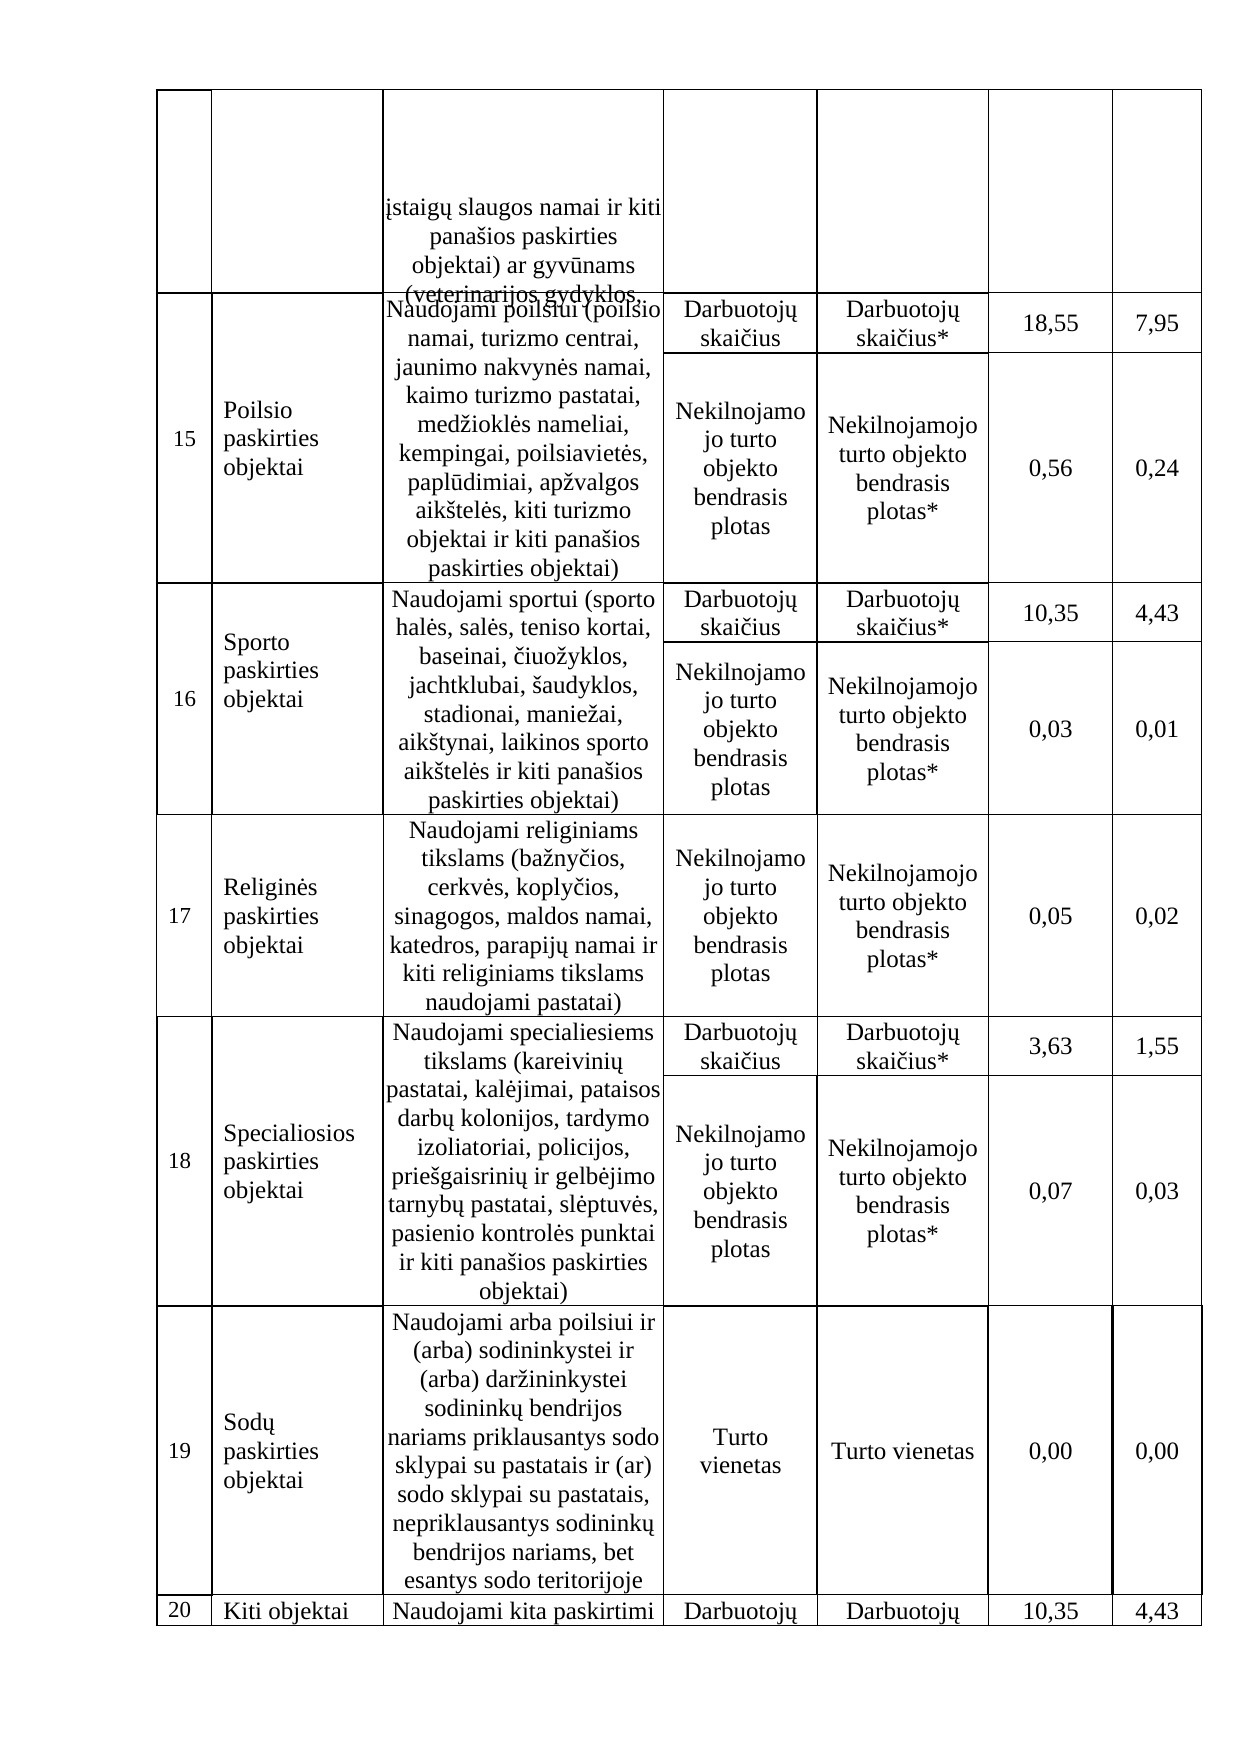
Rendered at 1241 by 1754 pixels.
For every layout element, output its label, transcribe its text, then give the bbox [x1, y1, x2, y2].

table_cell 0,07 [989, 1076, 1112, 1304]
table_cell 15 [158, 294, 211, 582]
table_cell Darbuotojų skaičius* [818, 584, 988, 641]
table_cell Nekilnojamojo turto objekto bendrasis plotas [664, 354, 816, 582]
table_cell Nekilnojamojo turto objekto bendrasis plotas [664, 643, 816, 814]
table_cell 19 [158, 1307, 211, 1594]
table_cell 1,55 [1113, 1017, 1201, 1074]
table_cell 0,03 [1113, 1076, 1201, 1304]
table_cell Nekilnojamojo turto objekto bendrasis plotas* [818, 815, 988, 1016]
table_cell Naudojami poilsiui (poilsio namai, turizmo centrai, jaunimo nakvynės namai, kaimo turizmo pastatai, medžioklės nameliai, kempingai, poilsiavietės, paplūdimiai, apžvalgos aikštelės, kiti turizmo objektai ir kiti panašios paskirties objektai) [384, 293, 663, 582]
table_cell Specialiosios paskirties objektai [213, 1017, 382, 1304]
table_cell Turto vienetas [818, 1307, 987, 1594]
table_cell [158, 91, 211, 292]
table_cell Darbuotojų skaičius [664, 1017, 817, 1074]
table_cell Naudojami religiniams tikslams (bažnyčios, cerkvės, koplyčios, sinagogos, maldos namai, katedros, parapijų namai ir kiti religiniams tikslams naudojami pastatai) [384, 815, 663, 1016]
table_cell Nekilnojamojo turto objekto bendrasis plotas [664, 815, 817, 1016]
table_cell 0,02 [1113, 815, 1201, 1016]
table_cell 0,03 [989, 642, 1112, 814]
table_cell Sporto paskirties objektai [213, 584, 382, 814]
table_cell Nekilnojamojo turto objekto bendrasis plotas* [818, 643, 988, 814]
table_cell Naudojami kita paskirtimi [384, 1595, 663, 1625]
table_cell 0,05 [989, 815, 1112, 1016]
table_cell 10,35 [989, 583, 1112, 641]
table_cell Darbuotojų [818, 1595, 988, 1625]
table_cell 0,56 [989, 353, 1112, 582]
table_cell 20 [158, 1596, 211, 1625]
table_cell Nekilnojamojo turto objekto bendrasis plotas* [818, 1076, 988, 1304]
table_cell Turto vienetas [664, 1307, 816, 1594]
table_cell 4,43 [1113, 1595, 1201, 1625]
table_cell Darbuotojų skaičius [664, 584, 816, 641]
table_cell Nekilnojamojo turto objekto bendrasis plotas* [818, 354, 988, 582]
table_cell 3,63 [989, 1017, 1112, 1074]
table_cell Darbuotojų skaičius [664, 294, 816, 352]
table_cell Poilsio paskirties objektai [213, 294, 382, 582]
table_cell 4,43 [1113, 583, 1201, 641]
table_cell Naudojami sportui (sporto halės, salės, teniso kortai, baseinai, čiuožyklos, jachtklubai, šaudyklos, stadionai, maniežai, aikštynai, laikinos sporto aikštelės ir kiti panašios paskirties objektai) [384, 583, 663, 814]
table_cell 0,00 [1114, 1306, 1201, 1594]
table_cell [664, 90, 816, 292]
table_cell 0,24 [1113, 353, 1201, 582]
table_cell [989, 90, 1112, 292]
table_cell Naudojami gydymo tikslams, kuriuose teikiama medicininė pagalba ir priežiūra sergantiems žmonėms (ligoninės, klinikos, poliklinikos, sanatorijos, reabilitacijos centrai, specialiųjų įstaigų sveikatos apsaugos pastatai, gydyklų pastatai, medicininės priežiūros įstaigų slaugos namai ir kiti panašios paskirties objektai) ar gyvūnams (veterinarijos gydyklos, gyvūnų globos namai ir kiti panašios paskirties objektai) [384, 90, 663, 292]
table_cell Darbuotojų skaičius* [818, 1017, 988, 1074]
table_cell 0,01 [1113, 642, 1201, 814]
table_cell 18 [158, 1017, 211, 1304]
table_cell Kiti objektai [212, 1595, 383, 1625]
table_cell [212, 90, 382, 292]
table_cell 18,55 [989, 293, 1112, 352]
table_cell Nekilnojamojo turto objekto bendrasis plotas [664, 1076, 816, 1304]
table_cell 7,95 [1113, 293, 1201, 352]
table_cell Darbuotojų skaičius* [818, 294, 988, 352]
table_cell [1113, 90, 1201, 292]
table_cell Naudojami arba poilsiui ir (arba) sodininkystei ir (arba) daržininkystei sodininkų bendrijos nariams priklausantys sodo sklypai su pastatais ir (ar) sodo sklypai su pastatais, nepriklausantys sodininkų bendrijos nariams, bet esantys sodo teritorijoje [384, 1306, 663, 1594]
table_cell 17 [157, 815, 211, 1016]
table_cell [818, 90, 988, 292]
table_cell Sodų paskirties objektai [213, 1307, 382, 1594]
table_cell Religinės paskirties objektai [212, 815, 383, 1016]
table_cell 16 [158, 584, 211, 814]
table_cell 0,00 [989, 1306, 1111, 1594]
table_cell Naudojami specialiesiems tikslams (kareivinių pastatai, kalėjimai, pataisos darbų kolonijos, tardymo izoliatoriai, policijos, priešgaisrinių ir gelbėjimo tarnybų pastatai, slėptuvės, pasienio kontrolės punktai ir kiti panašios paskirties objektai) [384, 1017, 663, 1304]
table_cell Darbuotojų [664, 1595, 817, 1625]
table_cell 10,35 [989, 1595, 1112, 1625]
